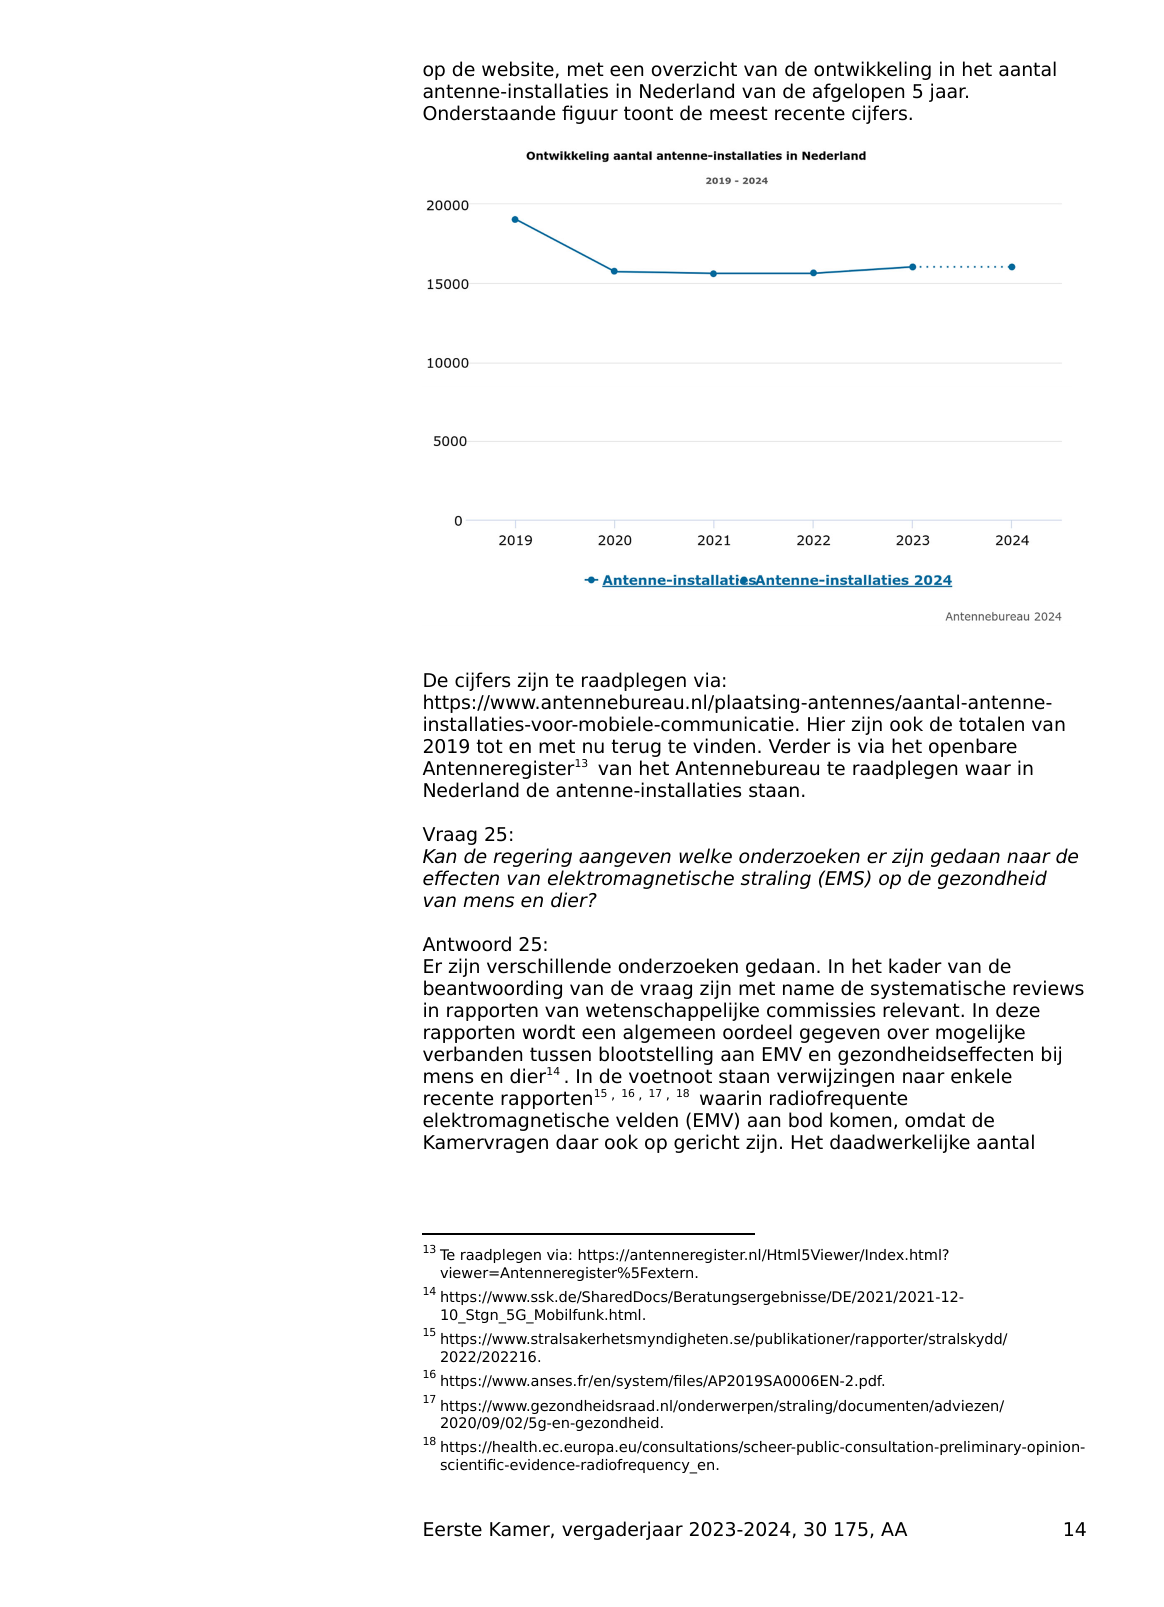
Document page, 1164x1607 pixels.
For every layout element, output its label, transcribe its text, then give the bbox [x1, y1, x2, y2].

text De cijfers zijn te raadplegen via: https://www.antennebureau.nl/plaatsing-antennes/aantal-antenne-installaties-voor-mobiele-communicatie. Hier zijn ook de totalen van 2019 tot en met nu terug te vinden. Verder is via het openbare Antenneregister van het Antennebureau te raadplegen waar in Nederland de antenne-installaties staan. [422, 670, 1087, 802]
text https://www.stralsakerhetsmyndigheten.se/publikationer/rapporter/stralskydd/2022/202216. [422, 1327, 1087, 1366]
text Antwoord 25: [422, 934, 1087, 956]
text Kan de regering aangeven welke onderzoeken er zijn gedaan naar de effecten van elektromagnetische straling (EMS) op de gezondheid van mens en dier? [422, 846, 1087, 912]
text https://www.gezondheidsraad.nl/onderwerpen/straling/documenten/adviezen/2020/09/02/5g-en-gezondheid. [422, 1393, 1087, 1432]
text https://www.anses.fr/en/system/files/AP2019SA0006EN-2.pdf. [422, 1368, 1087, 1391]
text https://www.ssk.de/SharedDocs/Beratungsergebnisse/DE/2021/2021-12-10_Stgn_5G_Mobilfunk.html. [422, 1285, 1087, 1324]
text Vraag 25: [422, 824, 1087, 846]
text Er zijn verschillende onderzoeken gedaan. In het kader van de beantwoording van de vraag zijn met name de systematische reviews in rapporten van wetenschappelijke commissies relevant. In deze rapporten wordt een algemeen oordeel gegeven over mogelijke verbanden tussen blootstelling aan EMV en gezondheidseffecten bij mens en dier. In de voetnoot staan verwijzingen naar enkele recente rapporten, , , waarin radiofrequente elektromagnetische velden (EMV) aan bod komen, omdat de Kamervragen daar ook op gericht zijn. Het daadwerkelijke aantal [422, 956, 1087, 1154]
text op de website, met een overzicht van de ontwikkeling in het aantal antenne-installaties in Nederland van de afgelopen 5 jaar. Onderstaande figuur toont de meest recente cijfers. [422, 59, 1087, 125]
picture [422, 147, 1072, 626]
text Te raadplegen via: https://antenneregister.nl/Html5Viewer/Index.html?viewer=Antenneregister%5Fextern. [422, 1243, 1087, 1282]
text https://health.ec.europa.eu/consultations/scheer-public-consultation-preliminary-opinion-scientific-evidence-radiofrequency_en. [422, 1435, 1087, 1474]
